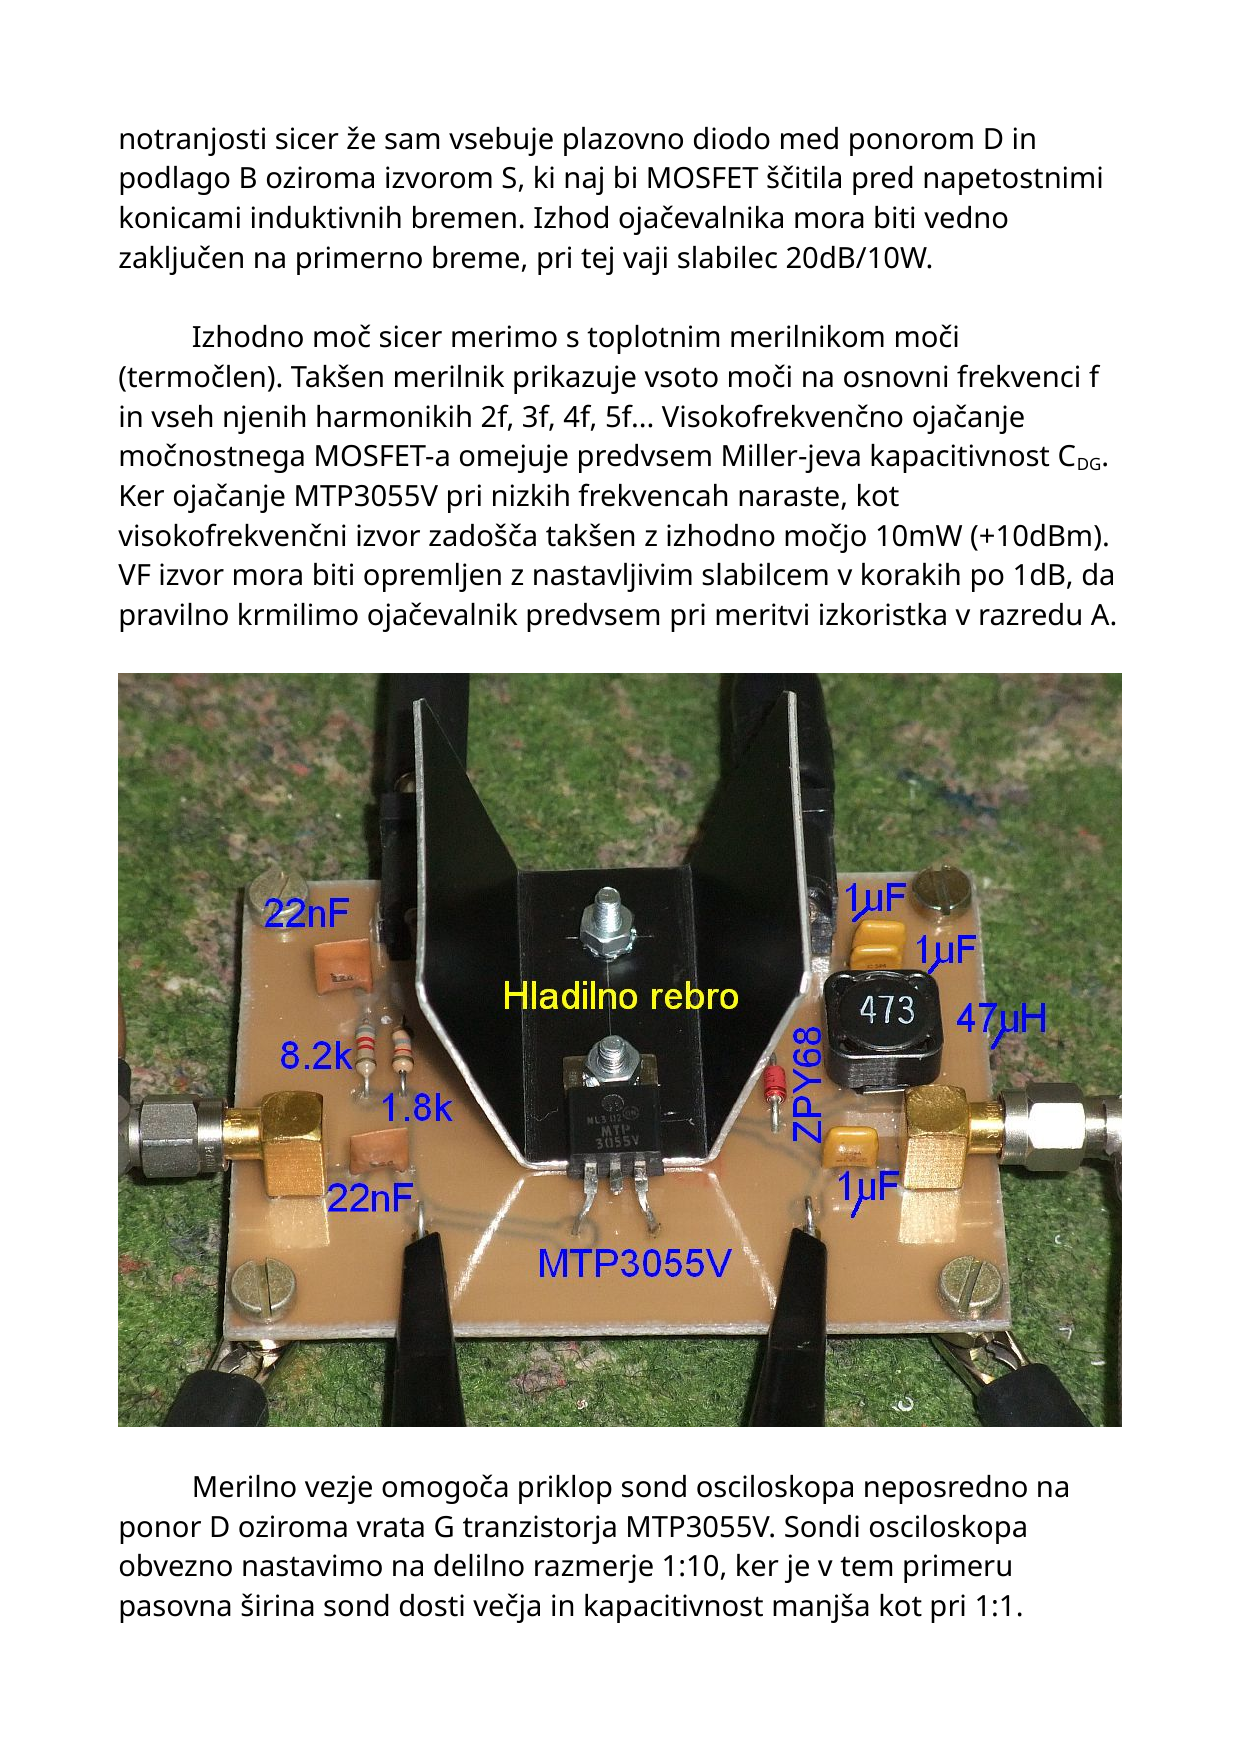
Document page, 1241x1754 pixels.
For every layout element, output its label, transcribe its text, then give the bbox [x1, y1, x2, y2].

text Merilno vezje omogoča priklop sond osciloskopa neposredno na ponor D oziroma vrata G tranzistorja MTP3055V. Sondi osciloskopa obvezno nastavimo na delilno razmerje 1:10, ker je v tem primeru pasovna širina sond dosti večja in kapacitivnost manjša kot pri 1:1. [118, 1466, 1122, 1625]
picture [118, 673, 1122, 1427]
text Izhodno moč sicer merimo s toplotnim merilnikom moči (termočlen). Takšen merilnik prikazuje vsoto moči na osnovni frekvenci f in vseh njenih harmonikih 2f, 3f, 4f, 5f... Visokofrekvenčno ojačanje močnostnega MOSFET-a omejuje predvsem Miller-jeva kapacitivnost CDG. Ker ojačanje MTP3055V pri nizkih frekvencah naraste, kot visokofrekvenčni izvor zadošča takšen z izhodno močjo 10mW (+10dBm). VF izvor mora biti opremljen z nastavljivim slabilcem v korakih po 1dB, da pravilno krmilimo ojačevalnik predvsem pri meritvi izkoristka v razredu A. [118, 317, 1122, 634]
text notranjosti sicer že sam vsebuje plazovno diodo med ponorom D in podlago B oziroma izvorom S, ki naj bi MOSFET ščitila pred napetostnimi konicami induktivnih bremen. Izhod ojačevalnika mora biti vedno zaključen na primerno breme, pri tej vaji slabilec 20dB/10W. [118, 118, 1122, 277]
